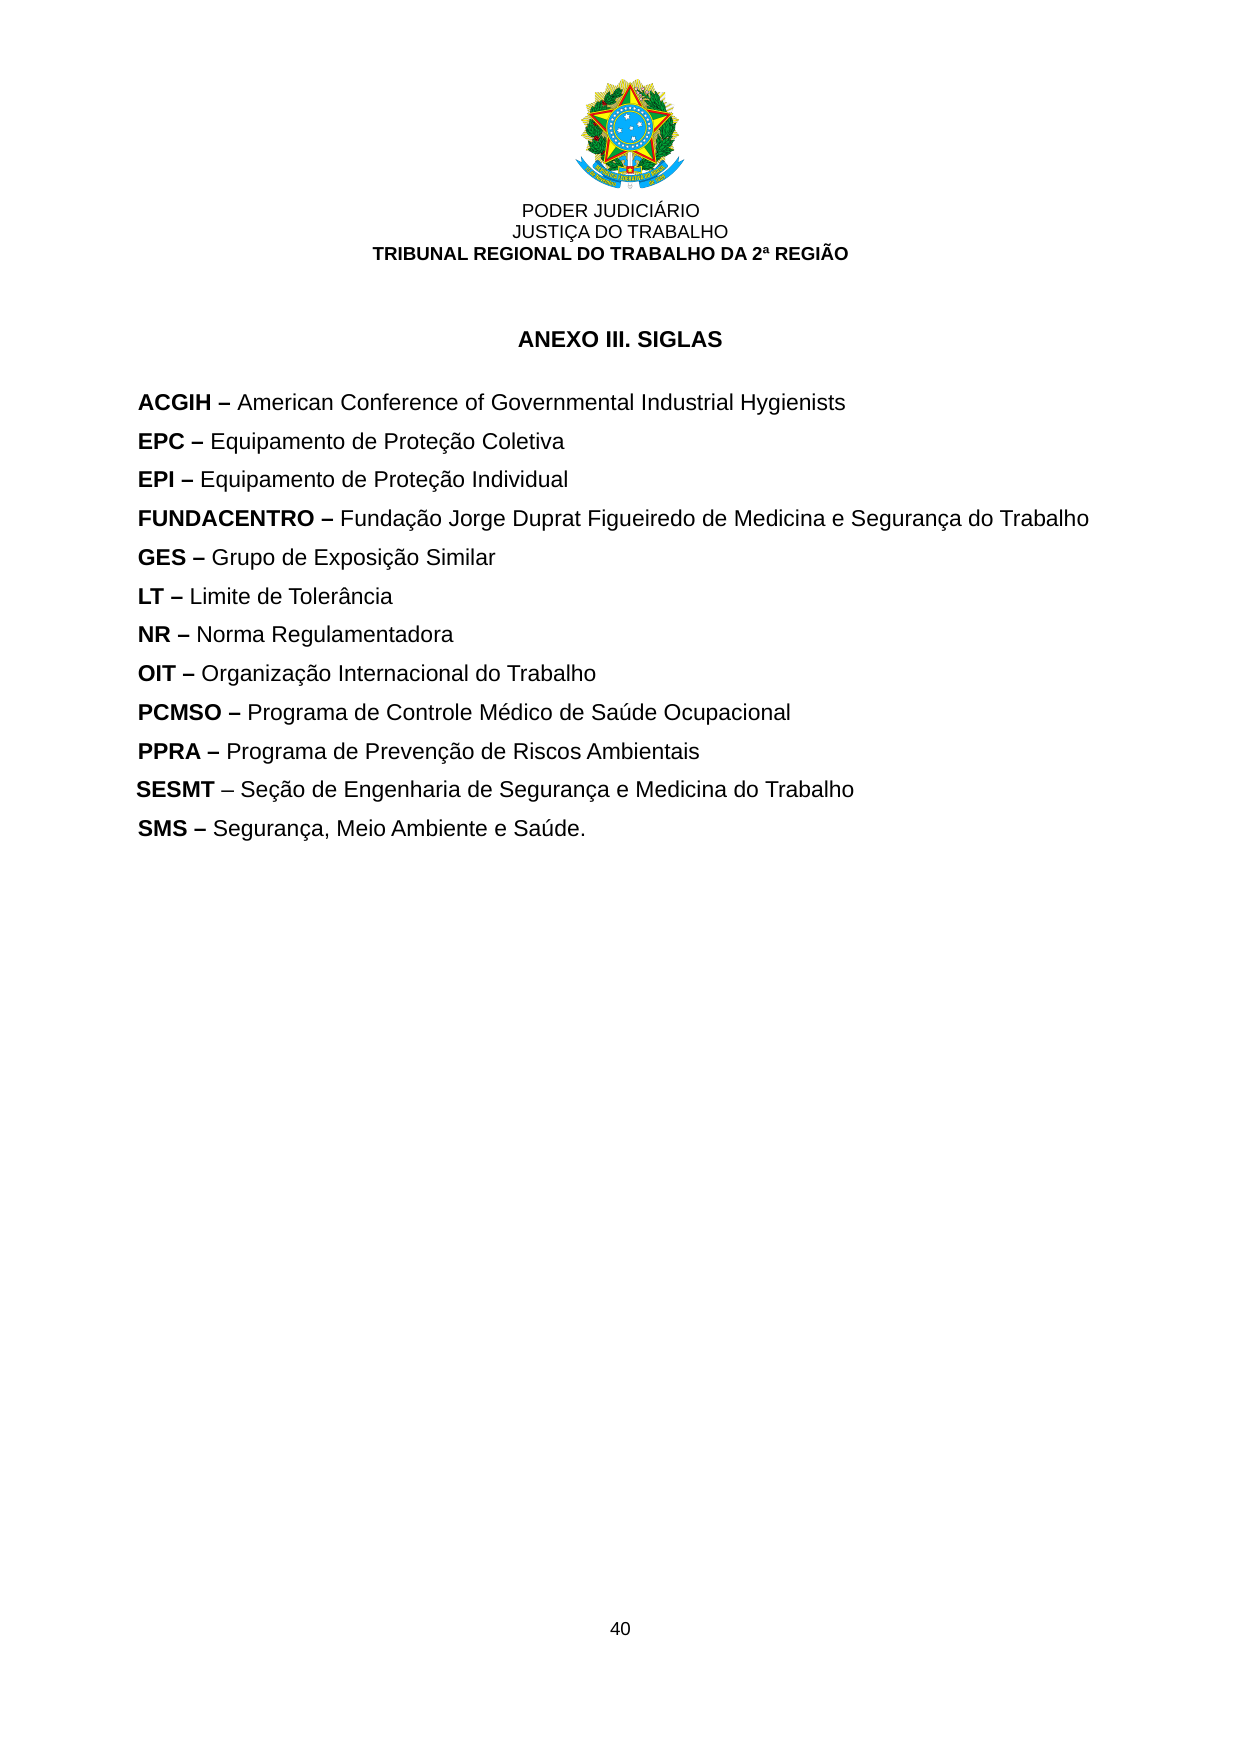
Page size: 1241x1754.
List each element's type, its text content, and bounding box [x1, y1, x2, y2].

text EPC – Equipamento de Proteção Coletiva [138, 428, 1104, 454]
text GES – Grupo de Exposição Similar [138, 544, 1104, 570]
text PPRA – Programa de Prevenção de Riscos Ambientais [138, 738, 1104, 764]
text FUNDACENTRO – Fundação Jorge Duprat Figueiredo de Medicina e Segurança do Trabalho [138, 505, 1104, 531]
text ACGIH – American Conference of Governmental Industrial Hygienists [138, 389, 1104, 415]
text PCMSO – Programa de Controle Médico de Saúde Ocupacional [138, 699, 1104, 725]
text OIT – Organização Internacional do Trabalho [138, 660, 1104, 686]
text SMS – Segurança, Meio Ambiente e Saúde. [138, 815, 1104, 841]
text EPI – Equipamento de Proteção Individual [138, 466, 1104, 493]
text SESMT – Seção de Engenharia de Segurança e Medicina do Trabalho [136, 776, 1104, 803]
text NR – Norma Regulamentadora [138, 621, 1104, 648]
text LT – Limite de Tolerância [138, 583, 1104, 609]
subtitle ANEXO III. SIGLAS [136, 326, 1104, 352]
